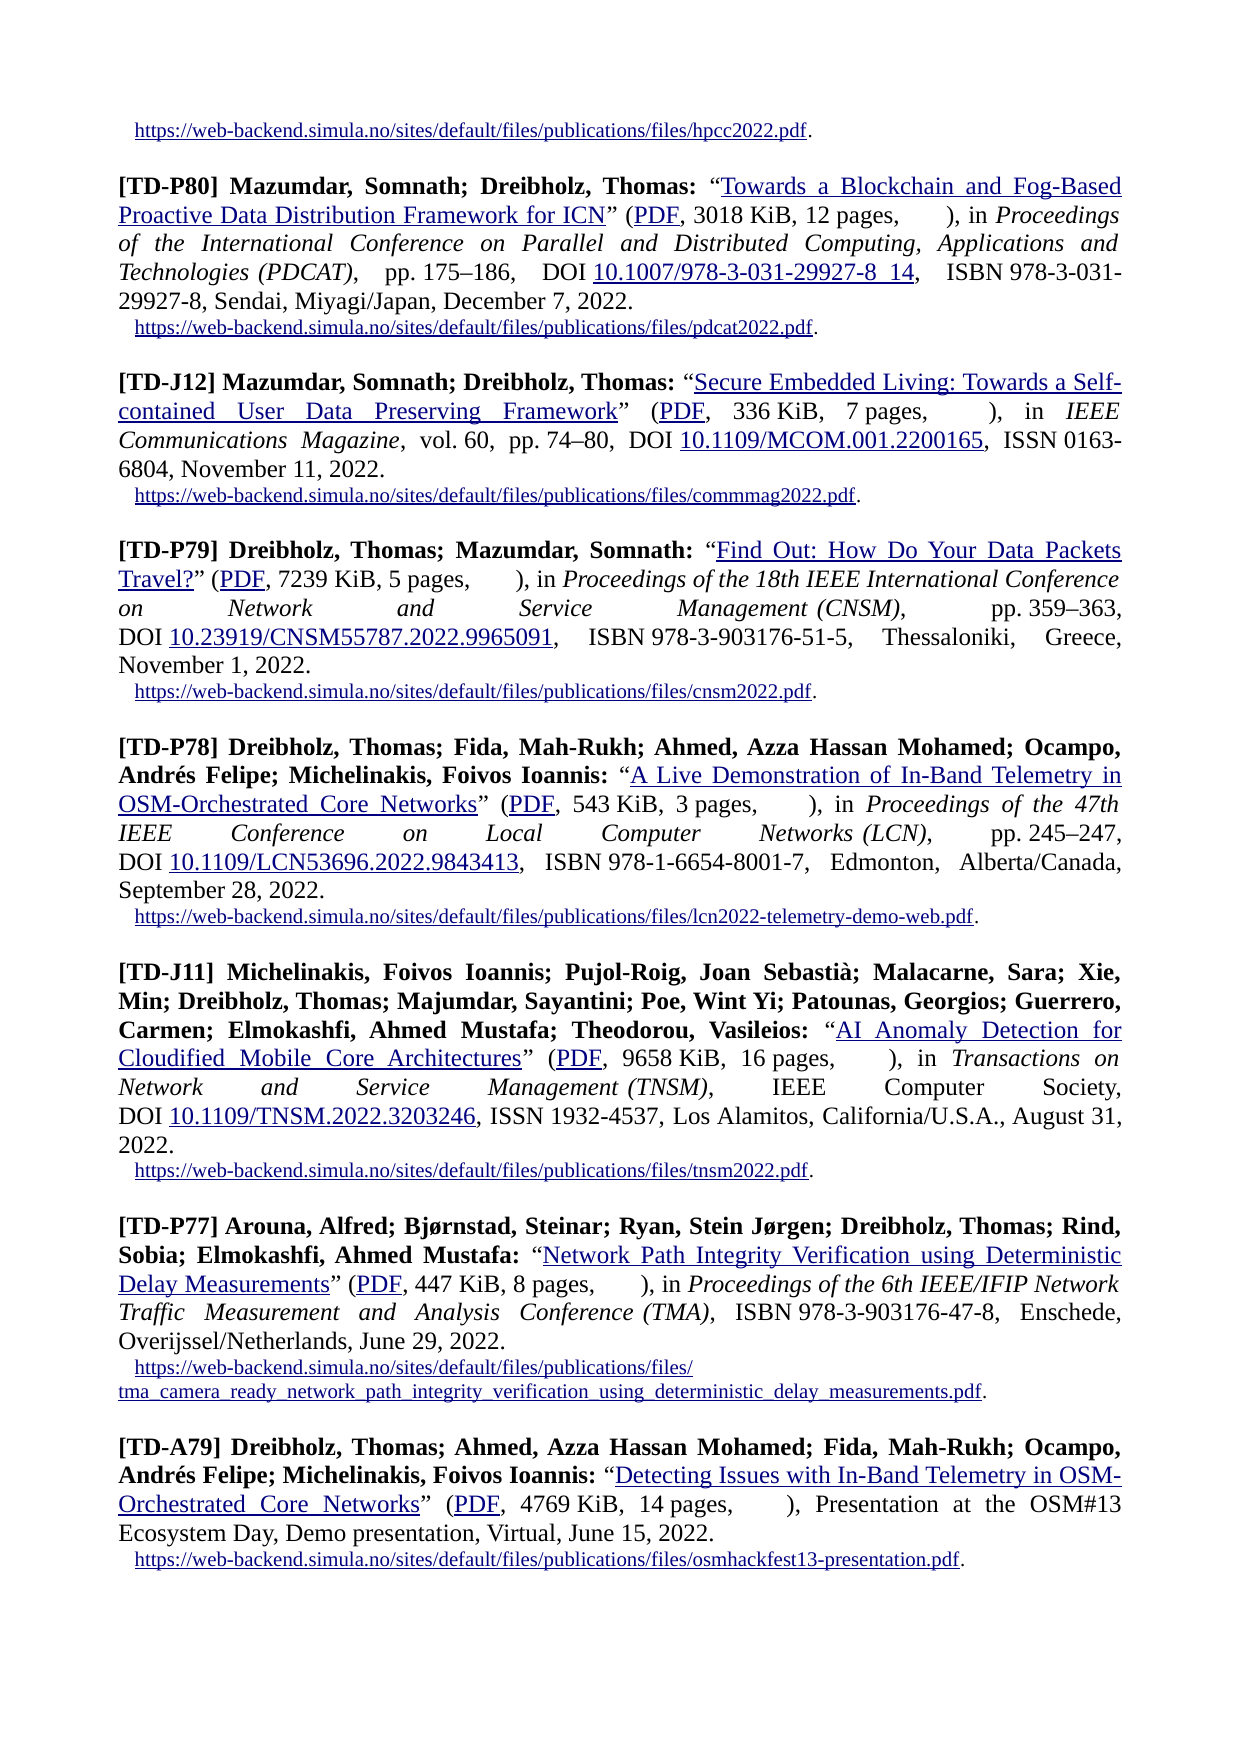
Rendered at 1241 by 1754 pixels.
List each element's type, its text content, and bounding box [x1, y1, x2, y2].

text [TD-J11] Michelinakis, Foivos Ioannis; Pujol-Roig, Joan Sebastià; Malacarne, Sara; Xie, Min; Dreibholz, Thomas; Majumdar, Sayantini; Poe, Wint Yi; Patounas, Georgios; Guerrero, Carmen; Elmokashfi, Ahmed Mustafa; Theodorou, Vasileios: “AI Anomaly Detection for Cloudified Mobile Core Architectures” (PDF, 9658 KiB, 16 pages, 🇬🇧), in Transactions on Network and Service Management (TNSM), IEEE Computer Society, DOI 10.1109/TNSM.2022.3203246, ISSN 1932-4537, Los Alamitos, California/U.S.A., August 31, 2022. [118, 957, 1122, 1158]
text 🔗https://web-backend.simula.no/sites/default/files/publications/files/pdcat2022.pdf. [118, 315, 1122, 339]
text [TD-P79] Dreibholz, Thomas; Mazumdar, Somnath: “Find Out: How Do Your Data Packets Travel?” (PDF, 7239 KiB, 5 pages, 🇬🇧), in Proceedings of the 18th IEEE International Conference on Network and Service Management (CNSM), pp. 359–363, DOI 10.23919/CNSM55787.2022.9965091, ISBN 978-3-903176-51-5, Thessaloniki, Greece, November 1, 2022. [118, 535, 1122, 679]
text [TD-J12] Mazumdar, Somnath; Dreibholz, Thomas: “Secure Embedded Living: Towards a Self-contained User Data Preserving Framework” (PDF, 336 KiB, 7 pages, 🇬🇧), in IEEE Communications Magazine, vol. 60, pp. 74–80, DOI 10.1109/MCOM.001.2200165, ISSN 0163-6804, November 11, 2022. [118, 367, 1122, 482]
text 🔗https://web-backend.simula.no/sites/default/files/publications/files/tnsm2022.pdf. [118, 1158, 1122, 1182]
text 🔗https://web-backend.simula.no/sites/default/files/publications/files/commmag2022.pdf. [118, 482, 1122, 507]
text [TD-P77] Arouna, Alfred; Bjørnstad, Steinar; Ryan, Stein Jørgen; Dreibholz, Thomas; Rind, Sobia; Elmokashfi, Ahmed Mustafa: “Network Path Integrity Verification using Deterministic Delay Measurements” (PDF, 447 KiB, 8 pages, 🇬🇧), in Proceedings of the 6th IEEE/IFIP Network Traffic Measurement and Analysis Conference (TMA), ISBN 978-3-903176-47-8, Enschede, Overijssel/Netherlands, June 29, 2022. [118, 1211, 1122, 1355]
text 🔗https://web-backend.simula.no/sites/default/files/publications/files/tma_camera_ready_network_path_integrity_verification_using_deterministic_delay_measurements.pdf. [118, 1355, 1122, 1403]
text [TD-P78] Dreibholz, Thomas; Fida, Mah-Rukh; Ahmed, Azza Hassan Mohamed; Ocampo, Andrés Felipe; Michelinakis, Foivos Ioannis: “A Live Demonstration of In-Band Telemetry in OSM-Orchestrated Core Networks” (PDF, 543 KiB, 3 pages, 🇬🇧), in Proceedings of the 47th IEEE Conference on Local Computer Networks (LCN), pp. 245–247, DOI 10.1109/LCN53696.2022.9843413, ISBN 978-1-6654-8001-7, Edmonton, Alberta/Canada, September 28, 2022. [118, 732, 1122, 904]
text 🔗https://web-backend.simula.no/sites/default/files/publications/files/hpcc2022.pdf. [118, 118, 1122, 142]
text 🔗https://web-backend.simula.no/sites/default/files/publications/files/lcn2022-telemetry-demo-web.pdf. [118, 904, 1122, 928]
text [TD-A79] Dreibholz, Thomas; Ahmed, Azza Hassan Mohamed; Fida, Mah-Rukh; Ocampo, Andrés Felipe; Michelinakis, Foivos Ioannis: “Detecting Issues with In-Band Telemetry in OSM-Orchestrated Core Networks” (PDF, 4769 KiB, 14 pages, 🇬🇧), Presentation at the OSM#13 Ecosystem Day, Demo presentation, Virtual, June 15, 2022. [118, 1432, 1122, 1547]
text [TD-P80] Mazumdar, Somnath; Dreibholz, Thomas: “Towards a Blockchain and Fog-Based Proactive Data Distribution Framework for ICN” (PDF, 3018 KiB, 12 pages, 🇬🇧), in Proceedings of the International Conference on Parallel and Distributed Computing, Applications and Technologies (PDCAT), pp. 175–186, DOI 10.1007/978-3-031-29927-8_14, ISBN 978-3-031-29927-8, Sendai, Miyagi/Japan, December 7, 2022. [118, 171, 1122, 315]
text 🔗https://web-backend.simula.no/sites/default/files/publications/files/cnsm2022.pdf. [118, 679, 1122, 703]
text 🔗https://web-backend.simula.no/sites/default/files/publications/files/osmhackfest13-presentation.pdf. [118, 1547, 1122, 1571]
